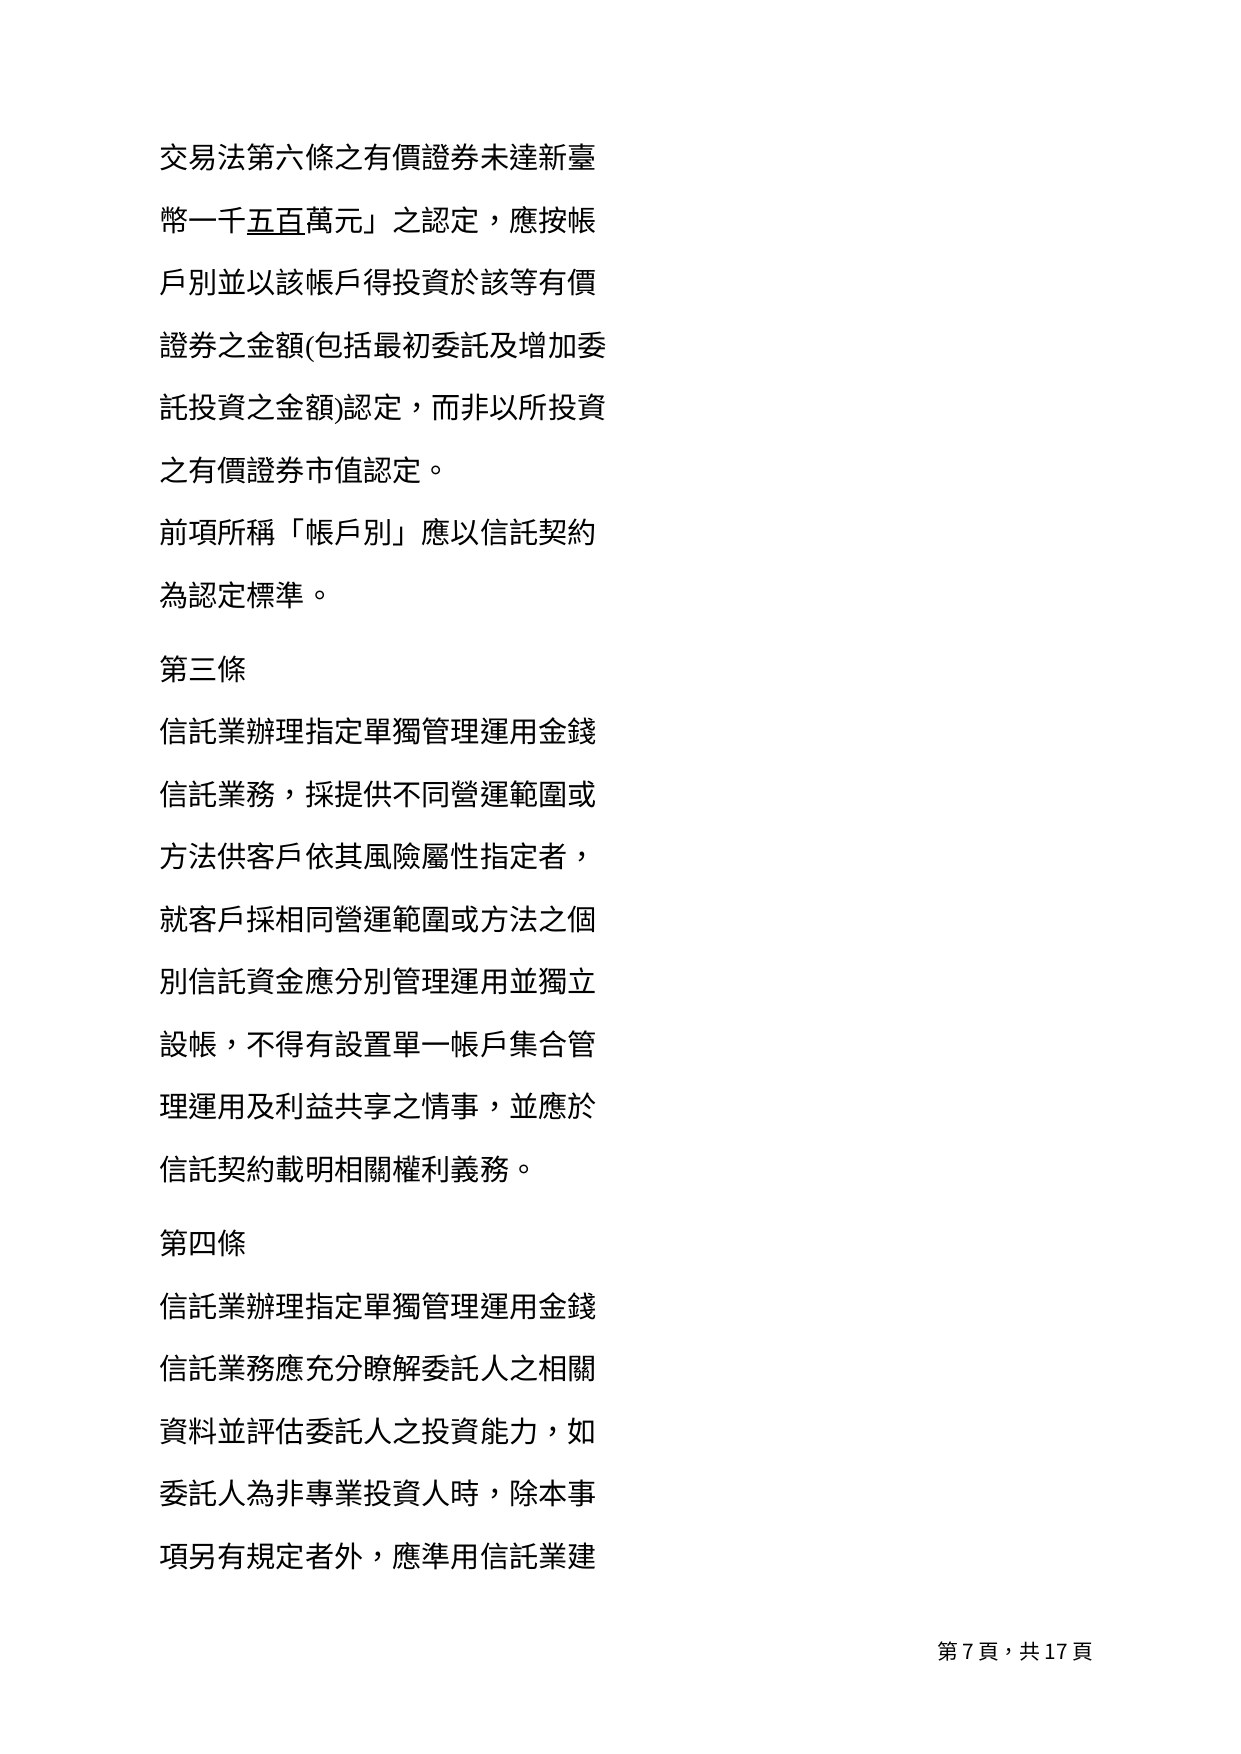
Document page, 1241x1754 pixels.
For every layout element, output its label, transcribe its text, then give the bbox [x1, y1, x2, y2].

table_cell 交易法第六條之有價證券未達新臺幣一千五百萬元」之認定，應按帳戶別並以該帳戶得投資於該等有價證券之金額(包括最初委託及增加委託投資之金額)認定，而非以所投資之有價證券市值認定。 前項所稱「帳戶別」應以信託契約為認定標準。 [148, 108, 620, 620]
table_cell 第四條 信託業辦理指定單獨管理運用金錢信託業務應充分瞭解委託人之相關資料並評估委託人之投資能力，如委託人為非專業投資人時，除本事項另有規定者外，應準用信託業建 [148, 1195, 620, 1581]
table_cell [620, 108, 1092, 620]
table_cell [620, 620, 1092, 1194]
table_cell 第三條 信託業辦理指定單獨管理運用金錢信託業務，採提供不同營運範圍或方法供客戶依其風險屬性指定者，就客戶採相同營運範圍或方法之個別信託資金應分別管理運用並獨立設帳，不得有設置單一帳戶集合管理運用及利益共享之情事，並應於信託契約載明相關權利義務。 [148, 620, 620, 1194]
table_cell [620, 1195, 1092, 1581]
